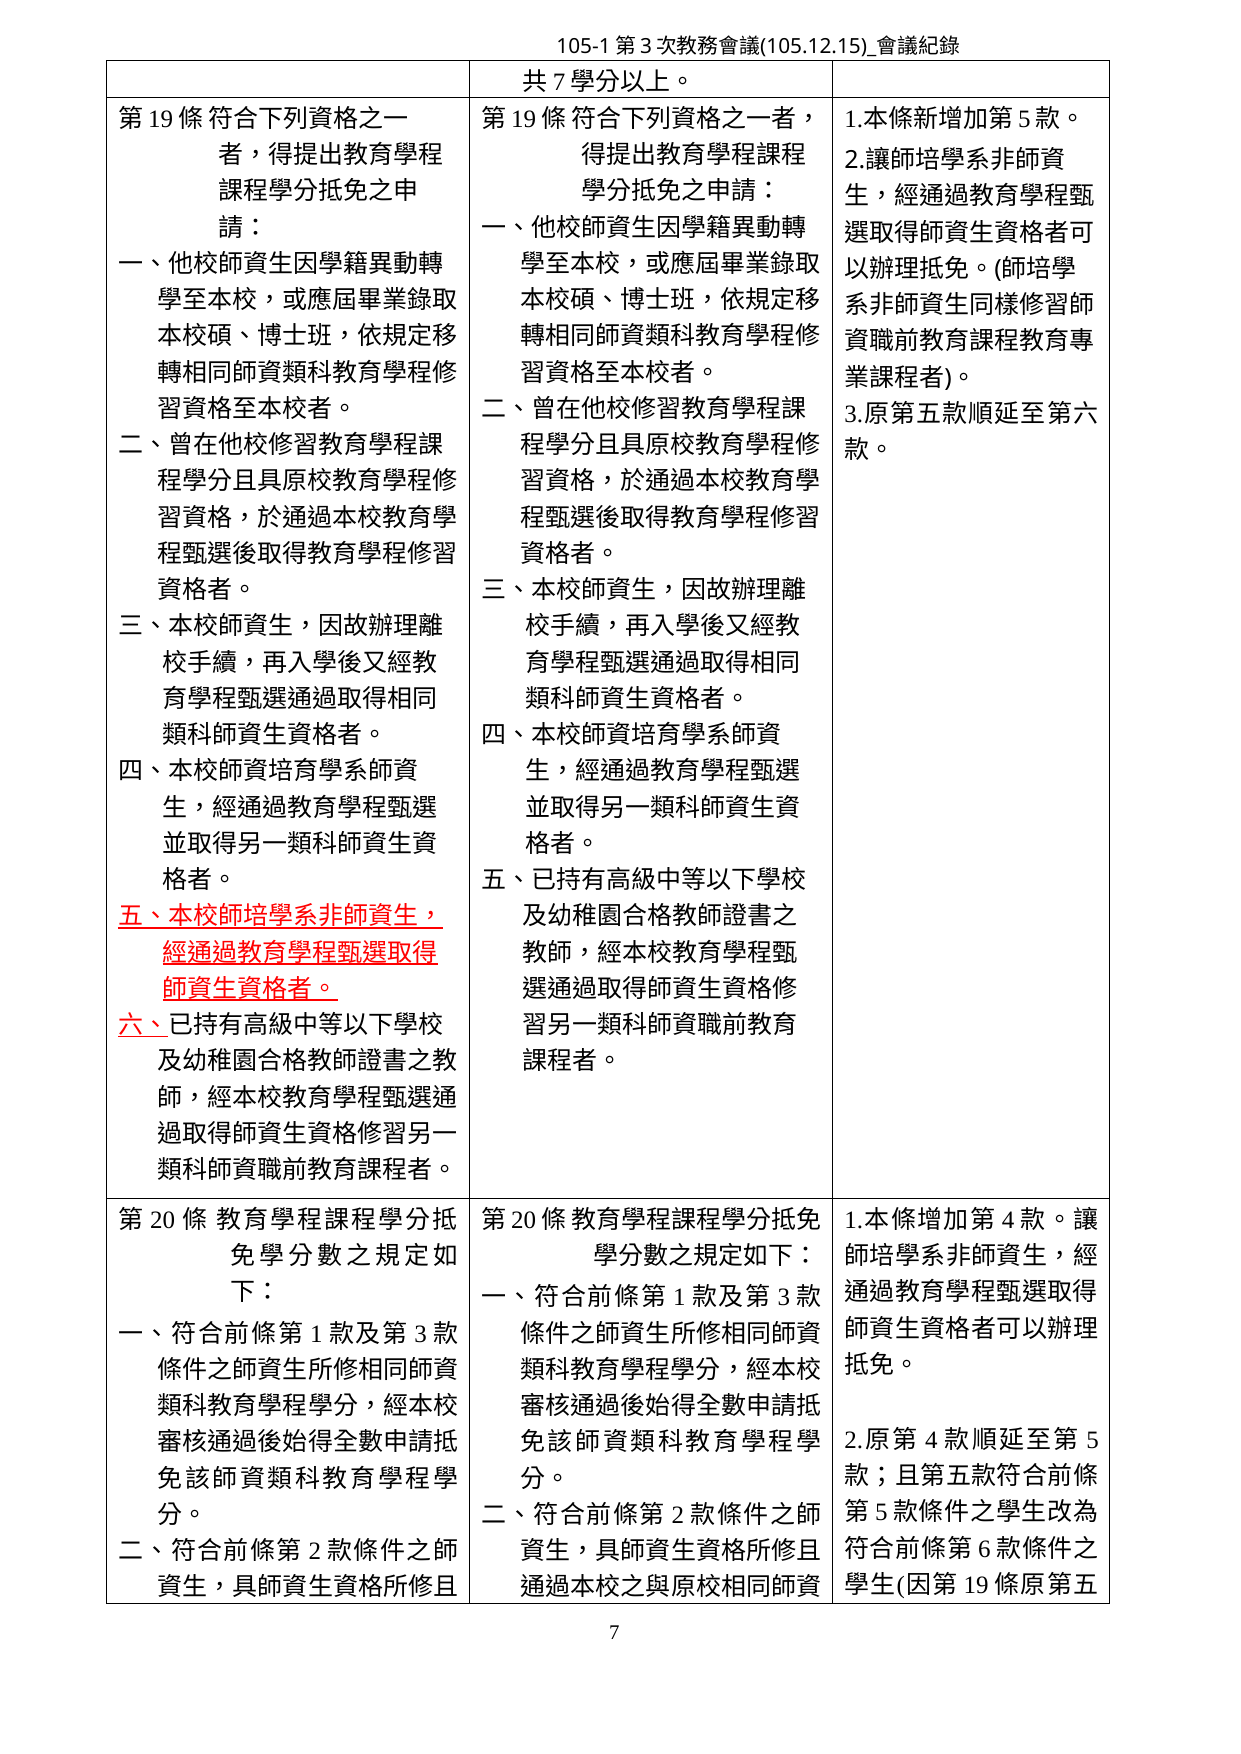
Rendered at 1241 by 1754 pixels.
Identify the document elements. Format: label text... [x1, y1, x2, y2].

table_cell 1.本條增加第4款。讓師培學系非師資生，經通過教育學程甄選取得師資生資格者可以辦理抵免。 2.原第4款順延至第5款；且第五款符合前條第5款條件之學生改為符合前條第6款條件之學生(因第19條原第五 [833, 1199, 1109, 1603]
table_cell 第19條 符合下列資格之一者，得提出教育學程課程學分抵免之申請： 一、他校師資生因學籍異動轉學至本校，或應屆畢業錄取本校碩、博士班，依規定移轉相同師資類科教育學程修習資格至本校者。 二、曾在他校修習教育學程課程學分且具原校教育學程修習資格，於通過本校教育學程甄選後取得教育學程修習資格者。 三、本校師資生，因故辦理離校手續，再入學後又經教育學程甄選通過取得相同類科師資生資格者。 四、本校師資培育學系師資生，經通過教育學程甄選並取得另一類科師資生資格者。 五、本校師培學系非師資生，經通過教育學程甄選取得師資生資格者。 六、已持有高級中等以下學校及幼稚園合格教師證書之教師，經本校教育學程甄選通過取得師資生資格修習另一類科師資職前教育課程者。 [107, 98, 469, 1198]
table_cell [107, 61, 469, 97]
table_cell 第20條 教育學程課程學分抵免學分數之規定如下： 一、符合前條第1款及第3款條件之師資生所修相同師資類科教育學程學分，經本校審核通過後始得全數申請抵免該師資類科教育學程學分。 二、符合前條第2款條件之師資生，具師資生資格所修且通過本校之與原校相同師資 [470, 1199, 832, 1603]
table_cell 第19條 符合下列資格之一者，得提出教育學程課程學分抵免之申請： 一、他校師資生因學籍異動轉學至本校，或應屆畢業錄取本校碩、博士班，依規定移轉相同師資類科教育學程修習資格至本校者。 二、曾在他校修習教育學程課程學分且具原校教育學程修習資格，於通過本校教育學程甄選後取得教育學程修習資格者。 三、本校師資生，因故辦理離校手續，再入學後又經教育學程甄選通過取得相同類科師資生資格者。 四、本校師資培育學系師資生，經通過教育學程甄選並取得另一類科師資生資格者。 五、已持有高級中等以下學校及幼稚園合格教師證書之教師，經本校教育學程甄選通過取得師資生資格修習另一類科師資職前教育課程者。 [470, 98, 832, 1198]
table_cell [833, 61, 1109, 97]
table_cell 1.本條新增加第5款。 2.讓師培學系非師資生，經通過教育學程甄選取得師資生資格者可以辦理抵免。(師培學系非師資生同樣修習師資職前教育課程教育專業課程者)。 3.原第五款順延至第六款。 [833, 98, 1109, 1198]
table_cell 第20條 教育學程課程學分抵免學分數之規定如下： 一、符合前條第1款及第3款條件之師資生所修相同師資類科教育學程學分，經本校審核通過後始得全數申請抵免該師資類科教育學程學分。 二、符合前條第2款條件之師資生，具師資生資格所修且 [107, 1199, 469, 1603]
table_cell 共7學分以上。 [470, 61, 832, 97]
